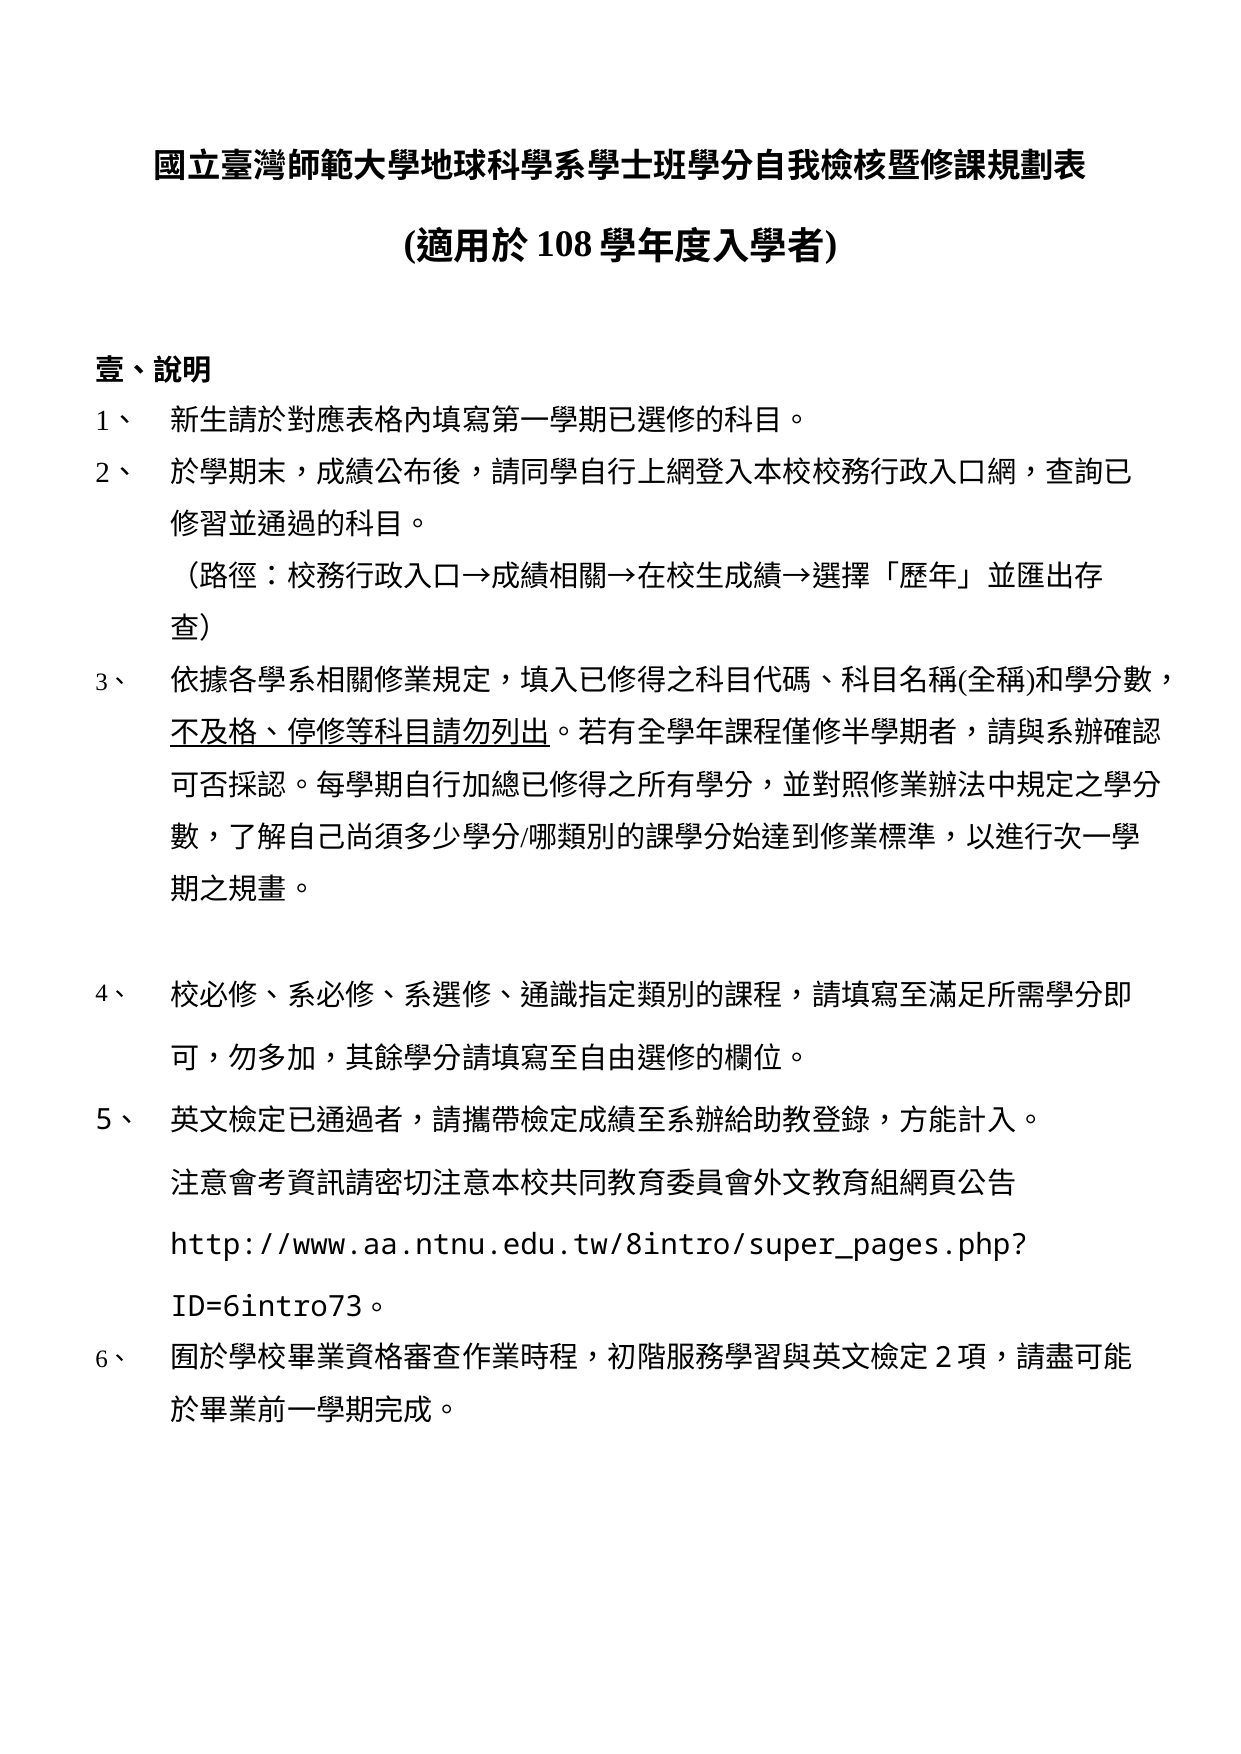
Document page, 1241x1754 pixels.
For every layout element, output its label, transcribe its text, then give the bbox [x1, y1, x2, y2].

list 於學期末，成績公布後，請同學自行上網登入本校校務行政入口網，查詢已修習並通過的科目。 [95, 441, 1152, 545]
list 校必修、系必修、系選修、通識指定類別的課程，請填寫至滿足所需學分即可，勿多加，其餘學分請填寫至自由選修的欄位。 [95, 951, 1152, 1076]
list 新生請於對應表格內填寫第一學期已選修的科目。 [95, 389, 1152, 441]
text 國立臺灣師範大學地球科學系學士班學分自我檢核暨修課規劃表 [89, 139, 1152, 187]
list 英文檢定已通過者，請攜帶檢定成績至系辦給助教登錄，方能計入。 [95, 1076, 1152, 1139]
list 依據各學系相關修業規定，填入已修得之科目代碼、科目名稱(全稱)和學分數，不及格、停修等科目請勿列出。若有全學年課程僅修半學期者，請與系辦確認可否採認。每學期自行加總已修得之所有學分，並對照修業辦法中規定之學分數，了解自己尚須多少學分/哪類別的課學分始達到修業標準，以進行次一學期之規畫。 [95, 649, 1167, 909]
text (適用於108學年度入學者) [89, 201, 1152, 264]
list 囿於學校畢業資格審查作業時程，初階服務學習與英文檢定2項，請盡可能於畢業前一學期完成。 [95, 1326, 1152, 1430]
text 壹、說明 [95, 326, 1152, 389]
text （路徑：校務行政入口→成績相關→在校生成績→選擇「歷年」並匯出存查） [170, 545, 1152, 649]
text 注意會考資訊請密切注意本校共同教育委員會外文教育組網頁公告 http://www.aa.ntnu.edu.tw/8intro/super_pages.php?ID=6intro73。 [170, 1139, 1152, 1326]
